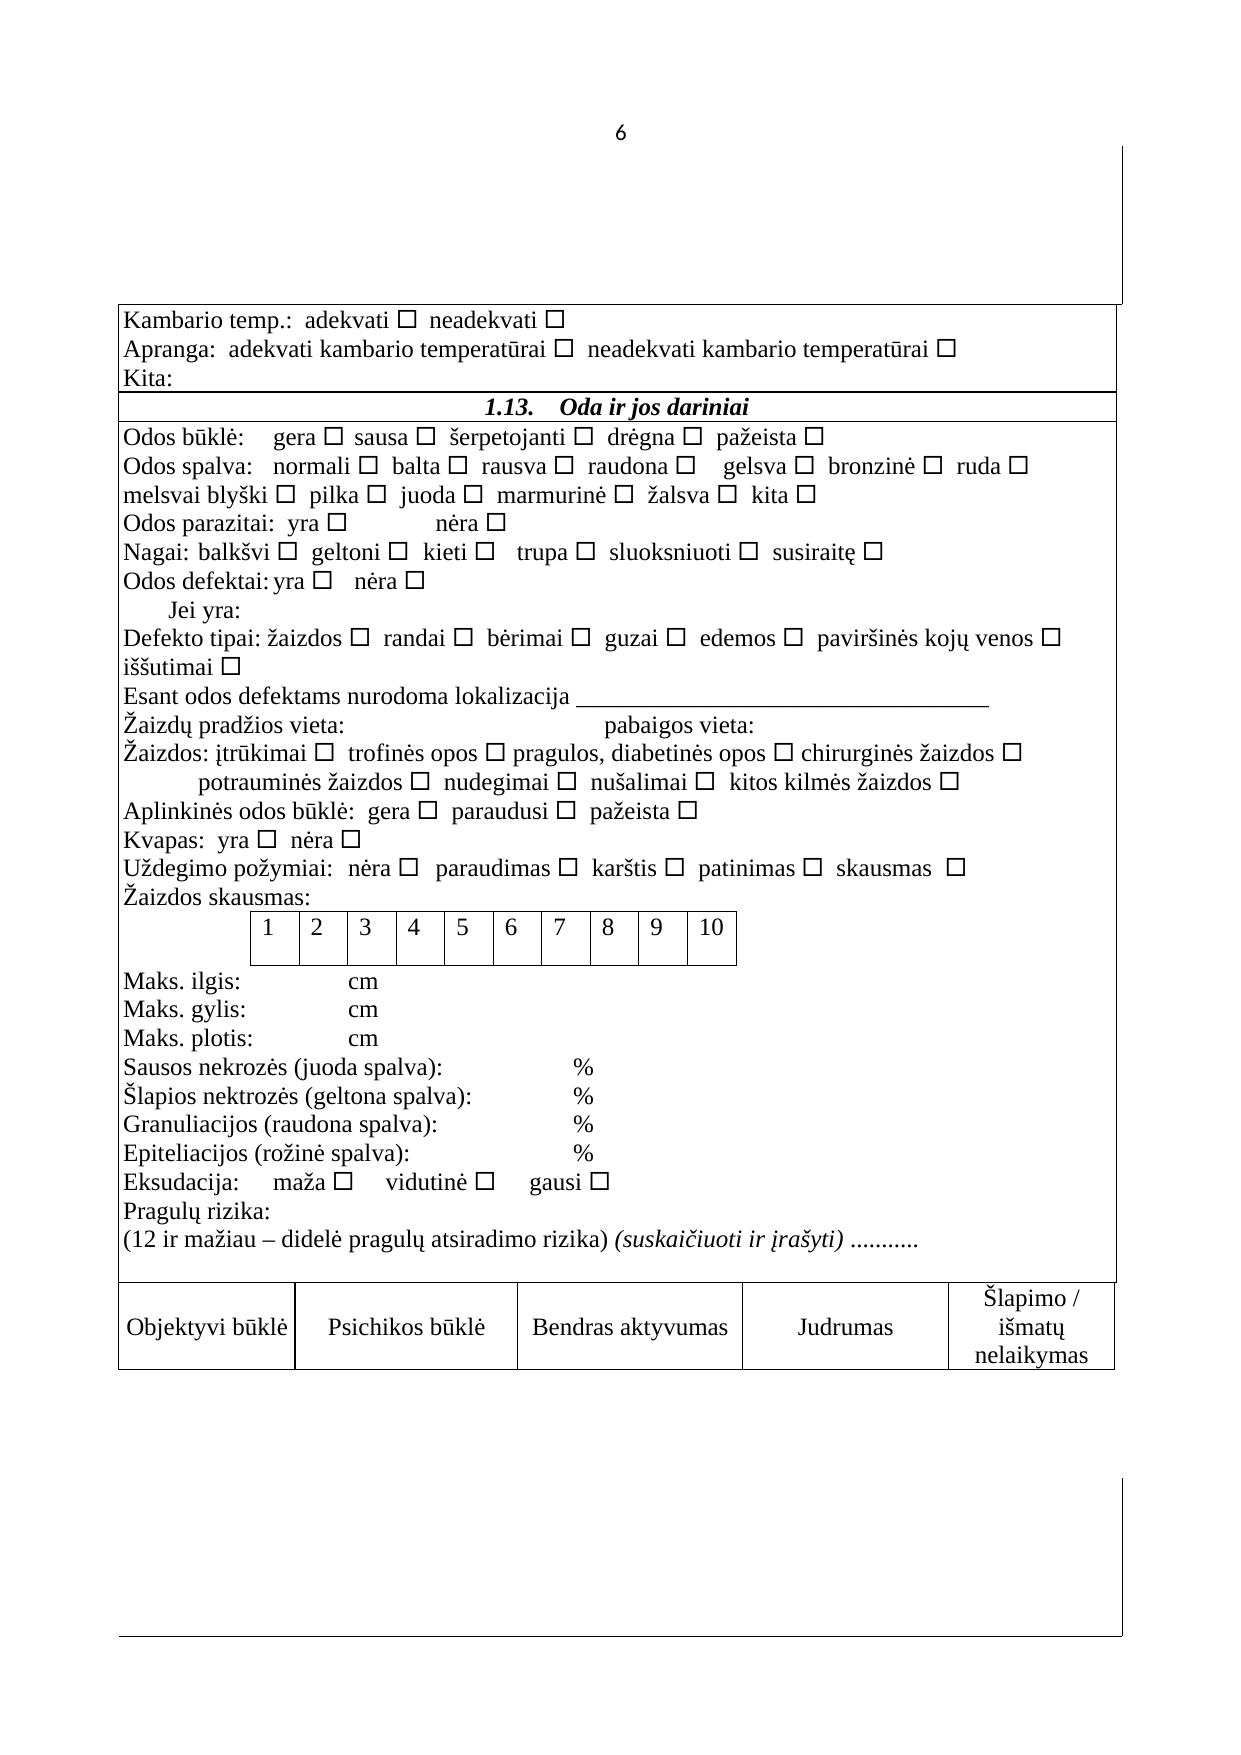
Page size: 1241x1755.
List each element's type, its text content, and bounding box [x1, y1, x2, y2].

table_header 10 [688, 912, 736, 965]
table_header 4 [397, 912, 444, 965]
table_header 5 [445, 912, 493, 965]
table_cell Psichikos būklė [296, 1283, 517, 1369]
table_cell Bendras aktyvumas [518, 1283, 742, 1369]
table_cell 1.13. Oda ir jos dariniai [119, 393, 1116, 421]
table_header 8 [591, 912, 638, 965]
table_cell Kambario temp.: adekvati  neadekvati  Apranga: adekvati kambario temperatūrai  neadekvati kambario temperatūrai  Kita: [119, 305, 1116, 391]
table_cell Šlapimo / išmatų nelaikymas [949, 1283, 1114, 1369]
table_header 1 [251, 912, 299, 965]
table_header 9 [639, 912, 687, 965]
table_cell Objektyvi būklė [119, 1283, 294, 1369]
table_cell Odos būklė: gera  sausa  šerpetojanti  drėgna  pažeista  Odos spalva: normali  balta  rausva  raudona  gelsva  bronzinė  ruda  melsvai blyški  pilka  juoda  marmurinė  žalsva  kita  Odos parazitai: yra  nėra  Nagai: balkšvi  geltoni  kieti  trupa  sluoksniuoti  susiraitę  Odos defektai: yra  nėra  Jei yra: Defekto tipai: žaizdos  randai  bėrimai  guzai  edemos  paviršinės kojų venos  iššutimai  Esant odos defektams nurodoma lokalizacija _________________________________ Žaizdų pradžios vieta: pabaigos vieta: Žaizdos: įtrūkimai  trofinės opos  pragulos, diabetinės opos  chirurginės žaizdos  potrauminės žaizdos  nudegimai  nušalimai  kitos kilmės žaizdos  Aplinkinės odos būklė: gera  paraudusi  pažeista  Kvapas: yra  nėra  Uždegimo požymiai: nėra  paraudimas  karštis  patinimas  skausmas  Žaizdos skausmas: Maks. ilgis: cm Maks. gylis: cm Maks. plotis: cm Sausos nekrozės (juoda spalva): % Šlapios nektrozės (geltona spalva): % Granuliacijos (raudona spalva): % Epiteliacijos (rožinė spalva): % Eksudacija: maža  vidutinė  gausi  Pragulų rizika: (12 ir mažiau – didelė pragulų atsiradimo rizika) (suskaičiuoti ir įrašyti) ........... [119, 422, 1116, 1282]
table_header 3 [348, 912, 396, 965]
table_header 2 [300, 912, 347, 965]
table_cell Judrumas [743, 1283, 948, 1369]
table_header 7 [542, 912, 590, 965]
table_header 6 [494, 912, 541, 965]
